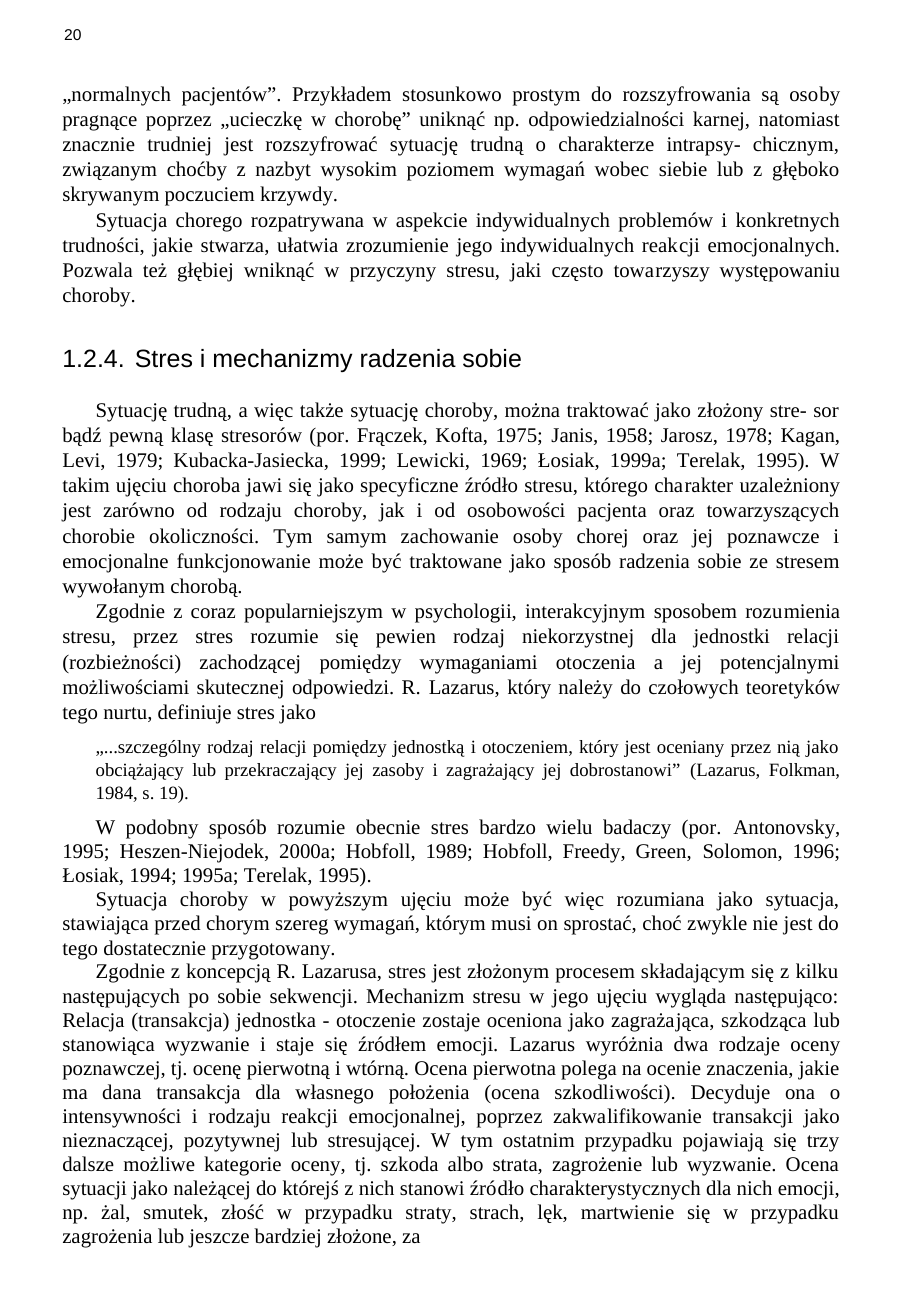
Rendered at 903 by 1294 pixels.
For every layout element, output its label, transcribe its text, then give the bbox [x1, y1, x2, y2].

text Zgodnie z koncepcją R. Lazarusa, stres jest złożonym procesem składającym się z kilku następujących po sobie sekwencji. Mechanizm stresu w jego ujęciu wygląda następująco: Relacja (transakcja) jednostka - otoczenie zostaje oceniona jako zagraża­jąca, szkodząca lub stanowiąca wyzwanie i staje się źródłem emocji. Lazarus wyróżnia dwa rodzaje oceny poznawczej, tj. ocenę pierwotną i wtórną. Ocena pierwotna polega na ocenie znaczenia, jakie ma dana transakcja dla własnego położenia (ocena szkodli­wości). Decyduje ona o intensywności i rodzaju reakcji emocjonalnej, poprzez zakwa­lifikowanie transakcji jako nieznaczącej, pozytywnej lub stresującej. W tym ostatnim przypadku pojawiają się trzy dalsze możliwe kategorie oceny, tj. szkoda albo strata, zagrożenie lub wyzwanie. Ocena sytuacji jako należącej do którejś z nich stanowi źró­dło charakterystycznych dla nich emocji, np. żal, smutek, złość w przypadku straty, strach, lęk, martwienie się w przypadku zagrożenia lub jeszcze bardziej złożone, za­ [62, 959, 840, 1248]
text „normalnych pacjentów”. Przykładem stosunkowo prostym do rozszyfrowania są oso­by pragnące poprzez „ucieczkę w chorobę” uniknąć np. odpowiedzialności karnej, natomiast znacznie trudniej jest rozszyfrować sytuację trudną o charakterze intrapsy- chicznym, związanym choćby z nazbyt wysokim poziomem wymagań wobec siebie lub z głęboko skrywanym poczuciem krzywdy. [62, 81, 840, 206]
text Sytuacja choroby w powyższym ujęciu może być więc rozumiana jako sytuacja, stawiająca przed chorym szereg wymagań, którym musi on sprostać, choć zwykle nie jest do tego dostatecznie przygotowany. [62, 887, 840, 959]
text Sytuacja chorego rozpatrywana w aspekcie indywidualnych problemów i konkretnych trudności, jakie stwarza, ułatwia zrozumienie jego indywidualnych reak­cji emocjonalnych. Pozwala też głębiej wniknąć w przyczyny stresu, jaki często towa­rzyszy występowaniu choroby. [62, 207, 840, 307]
text Zgodnie z coraz popularniejszym w psychologii, interakcyjnym sposobem rozu­mienia stresu, przez stres rozumie się pewien rodzaj niekorzystnej dla jednostki relacji (rozbieżności) zachodzącej pomiędzy wymaganiami otoczenia a jej potencjalnymi możliwościami skutecznej odpowiedzi. R. Lazarus, który należy do czołowych teore­tyków tego nurtu, definiuje stres jako [62, 599, 840, 724]
text 20 [64, 25, 87, 43]
text W podobny sposób rozumie obecnie stres bardzo wielu badaczy (por. Antonovsky, 1995; Heszen-Niejodek, 2000a; Hobfoll, 1989; Hobfoll, Freedy, Green, Solomon, 1996; Łosiak, 1994; 1995a; Terelak, 1995). [62, 815, 840, 887]
text „...szczególny rodzaj relacji pomiędzy jednostką i otoczeniem, który jest oceniany przez nią jako obciążający lub przekraczający jej zasoby i zagrażający jej dobrostanowi” (Lazarus, Folkman, 1984, s. 19). [95, 736, 840, 803]
text Sytuację trudną, a więc także sytuację choroby, można traktować jako złożony stre- sor bądź pewną klasę stresorów (por. Frączek, Kofta, 1975; Janis, 1958; Jarosz, 1978; Kagan, Levi, 1979; Kubacka-Jasiecka, 1999; Lewicki, 1969; Łosiak, 1999a; Terelak, 1995). W takim ujęciu choroba jawi się jako specyficzne źródło stresu, którego cha­rakter uzależniony jest zarówno od rodzaju choroby, jak i od osobowości pacjenta oraz towarzyszących chorobie okoliczności. Tym samym zachowanie osoby chorej oraz jej poznawcze i emocjonalne funkcjonowanie może być traktowane jako sposób radzenia sobie ze stresem wywołanym chorobą. [62, 397, 840, 598]
subtitle 1.2.4. Stres i mechanizmy radzenia sobie [62, 344, 840, 372]
